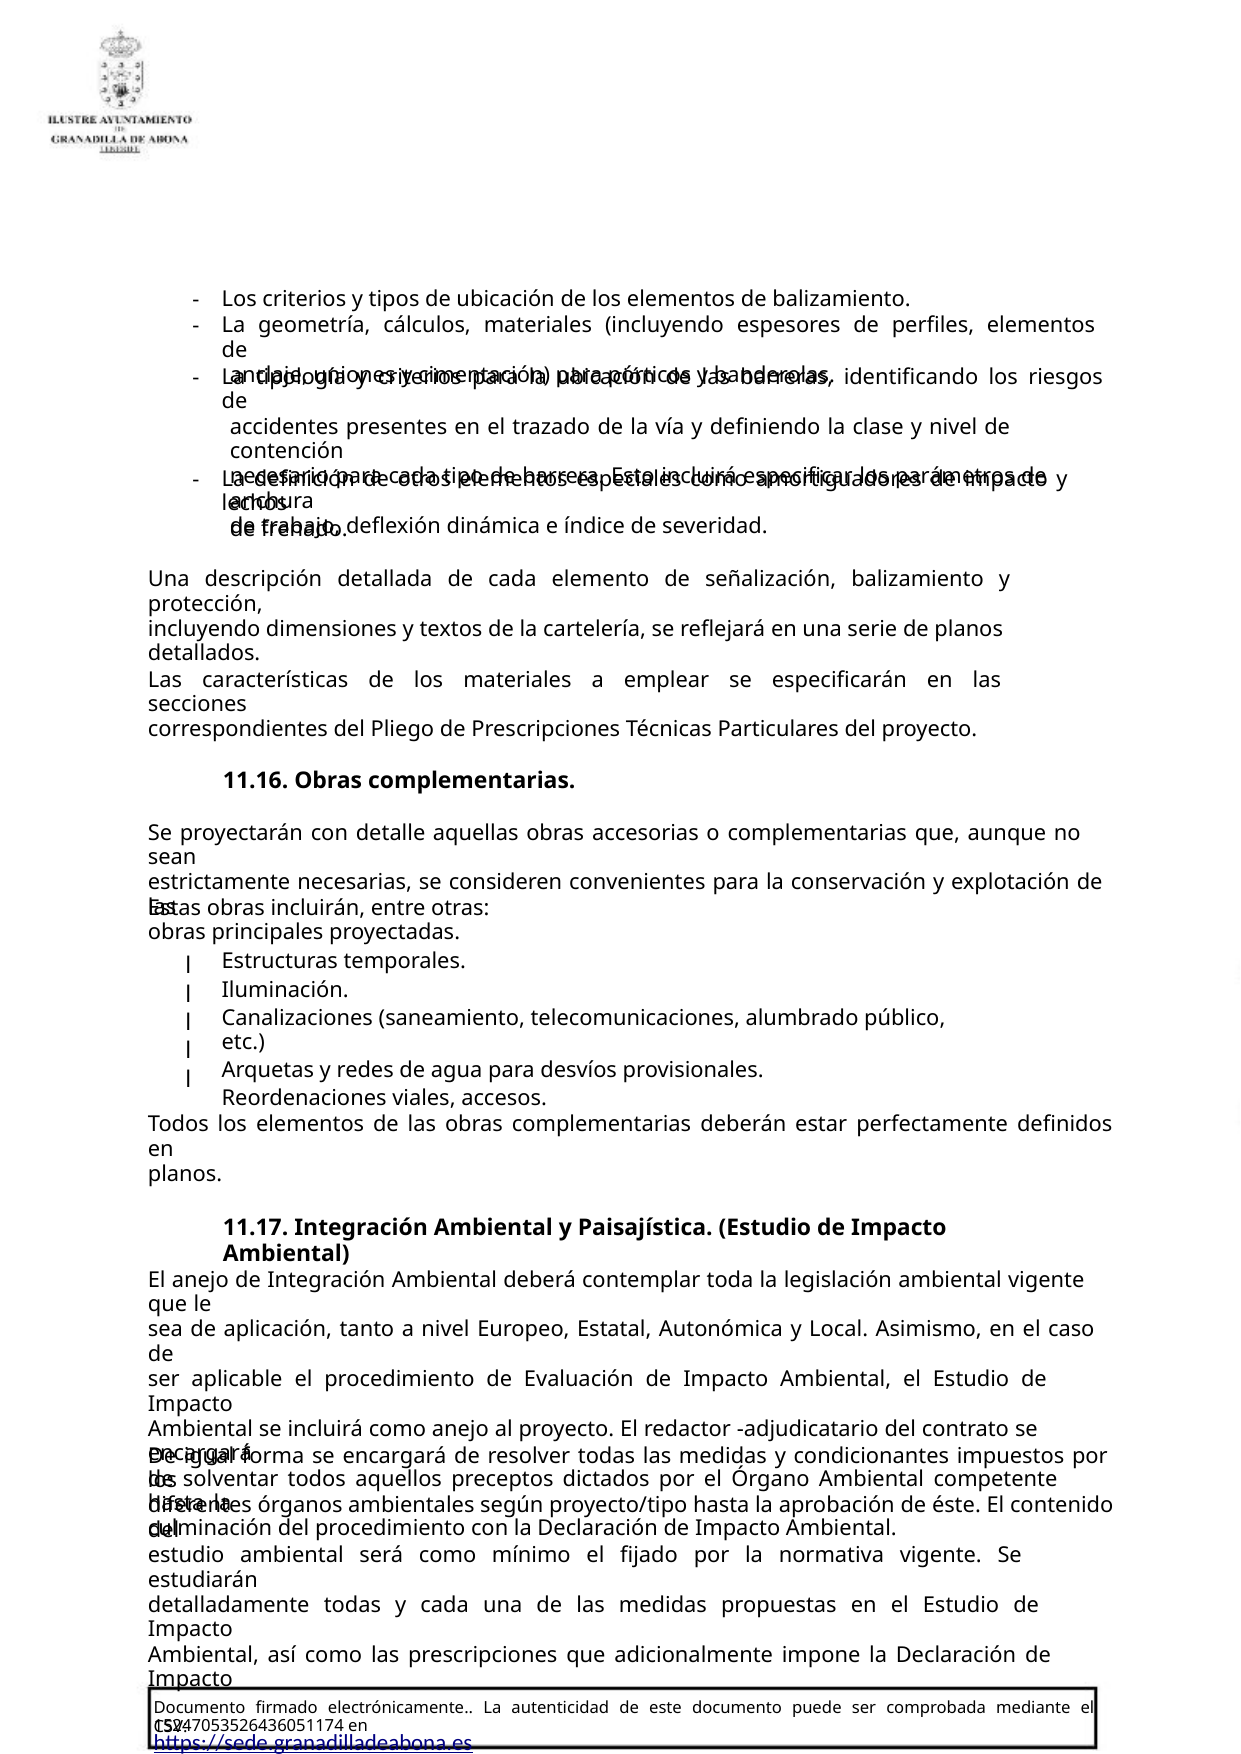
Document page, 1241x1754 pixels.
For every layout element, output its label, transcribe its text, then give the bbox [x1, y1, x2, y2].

text estudio ambiental será como mínimo el fijado por la normativa vigente. Se estudiarán [148, 1543, 1117, 1592]
text Las características de los materiales a emplear se especificarán en las secciones [148, 667, 1117, 716]
text l [185, 946, 216, 980]
text correspondientes del Pliego de Prescripciones Técnicas Particulares del proyecto. [148, 717, 1117, 742]
text Se proyectarán con detalle aquellas obras accesorias o complementarias que, aunque no sean [148, 821, 1117, 869]
text Reordenaciones viales, accesos. [221, 1086, 983, 1111]
text l [185, 1036, 216, 1064]
text Estructuras temporales. [221, 949, 983, 974]
text Arquetas y redes de agua para desvíos provisionales. [221, 1058, 983, 1083]
text La tipología y criterios para la ubicación de las barreras, identificando los riesgos de [221, 365, 1118, 414]
text 11.17. Integración Ambiental y Paisajística. (Estudio de Impacto Ambiental) [223, 1215, 1065, 1266]
text 15247053526436051174 en https://sede.granadilladeabona.es [153, 1717, 641, 1754]
text l [185, 1008, 216, 1036]
text 11.16. Obras complementarias. [223, 768, 585, 793]
text de frenado. [229, 516, 1118, 541]
text Estas obras incluirán, entre otras: [148, 896, 498, 921]
text Documento firmado electrónicamente.. La autenticidad de este documento puede ser comprobada mediante el CSV: [153, 1699, 1113, 1736]
text - [192, 465, 224, 493]
text Los criterios y tipos de ubicación de los elementos de balizamiento. [221, 287, 1118, 311]
text ser aplicable el procedimiento de Evaluación de Impacto Ambiental, el Estudio de Impacto [148, 1367, 1117, 1416]
text - [192, 313, 221, 339]
text Iluminación. [221, 977, 983, 1002]
text l [185, 1064, 216, 1093]
text Canalizaciones (saneamiento, telecomunicaciones, alumbrado público, etc.) [221, 1006, 983, 1054]
text obras principales proyectadas. [148, 920, 1117, 944]
text planos. [148, 1162, 1117, 1186]
text La definición de otros elementos especiales como amortiguadores de impacto y lechos [221, 467, 1118, 516]
text incluyendo dimensiones y textos de la cartelería, se reflejará en una serie de planos detallados. [148, 617, 1117, 666]
text De igual forma se encargará de resolver todas las medidas y condicionantes impuestos por los [148, 1444, 1117, 1493]
text sea de aplicación, tanto a nivel Europeo, Estatal, Autonómica y Local. Asimismo, en el caso de [148, 1317, 1117, 1366]
text l [185, 980, 216, 1008]
text diferentes órganos ambientales según proyecto/tipo hasta la aprobación de éste. El contenido del [148, 1493, 1117, 1542]
text La geometría, cálculos, materiales (incluyendo espesores de perfiles, elementos de [221, 313, 1118, 362]
text Ambiental se incluirá como anejo al proyecto. El redactor -adjudicatario del contrato se encargará [148, 1417, 1117, 1444]
text estrictamente necesarias, se consideren convenientes para la conservación y explotación de las [148, 870, 1117, 919]
text accidentes presentes en el trazado de la vía y definiendo la clase y nivel de contención [229, 414, 1118, 463]
text Ambiental, así como las prescripciones que adicionalmente impone la Declaración de Impacto [148, 1642, 1117, 1691]
text detalladamente todas y cada una de las medidas propuestas en el Estudio de Impacto [148, 1593, 1117, 1642]
text - [192, 363, 224, 391]
text El anejo de Integración Ambiental deberá contemplar toda la legislación ambiental vigente que le [148, 1268, 1117, 1317]
text Una descripción detallada de cada elemento de señalización, balizamiento y protección, [148, 567, 1117, 616]
text - [192, 285, 224, 313]
text Todos los elementos de las obras complementarias deberán estar perfectamente definidos en [148, 1112, 1117, 1161]
